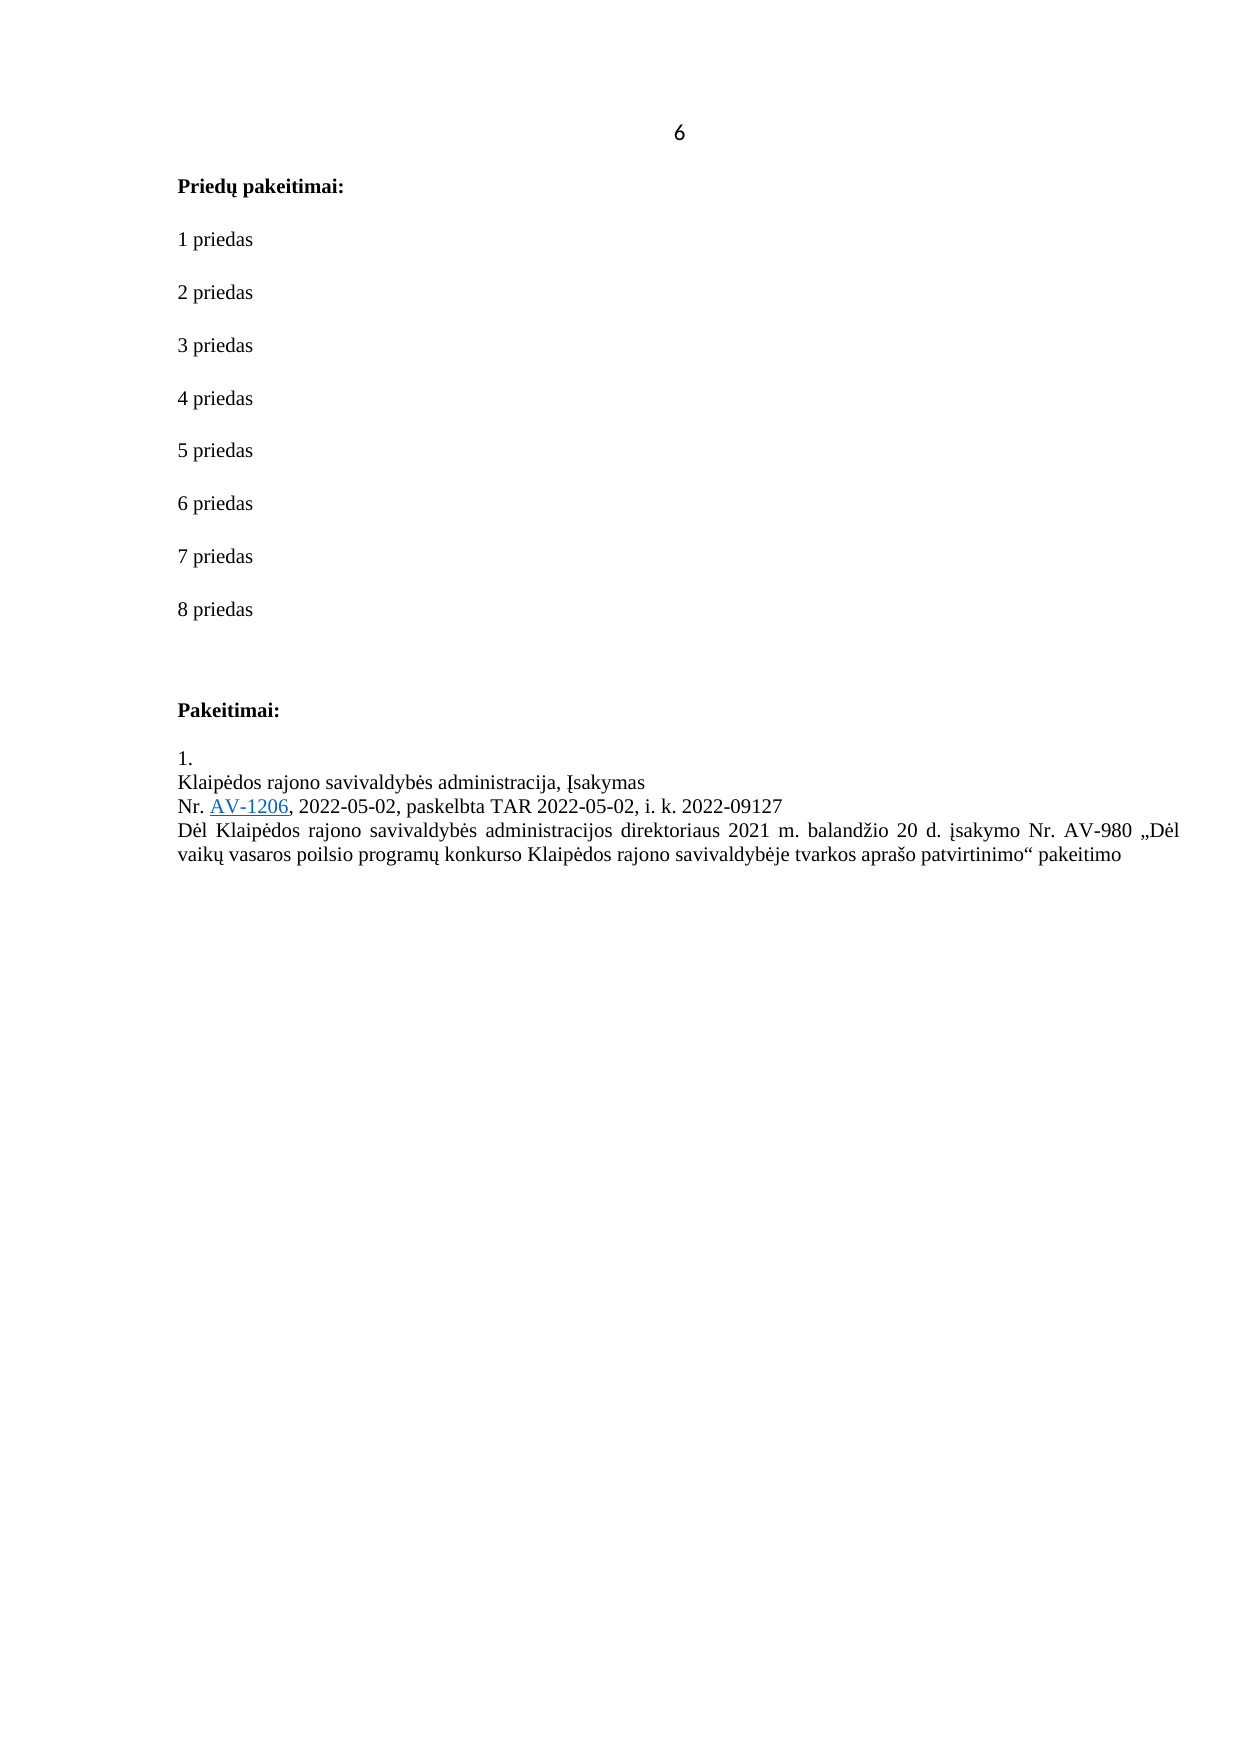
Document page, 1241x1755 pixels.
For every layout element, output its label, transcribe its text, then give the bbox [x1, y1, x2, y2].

text Nr. AV-1206, 2022-05-02, paskelbta TAR 2022-05-02, i. k. 2022-09127 [177, 794, 1181, 818]
text 6 priedas [177, 491, 1181, 515]
text 5 priedas [177, 438, 1181, 462]
text 2 priedas [177, 280, 1181, 304]
text 4 priedas [177, 385, 1181, 409]
text 1 priedas [177, 227, 1181, 251]
text Priedų pakeitimai: [177, 174, 1181, 198]
text 1. [177, 746, 1181, 770]
text 3 priedas [177, 333, 1181, 357]
text Pakeitimai: [177, 698, 1181, 722]
text 7 priedas [177, 544, 1181, 568]
text 8 priedas [177, 597, 1181, 621]
text Dėl Klaipėdos rajono savivaldybės administracijos direktoriaus 2021 m. balandžio 20 d. įsakymo Nr. AV-980 „Dėl vaikų vasaros poilsio programų konkurso Klaipėdos rajono savivaldybėje tvarkos aprašo patvirtinimo“ pakeitimo [177, 818, 1181, 866]
text Klaipėdos rajono savivaldybės administracija, Įsakymas [177, 770, 1181, 794]
